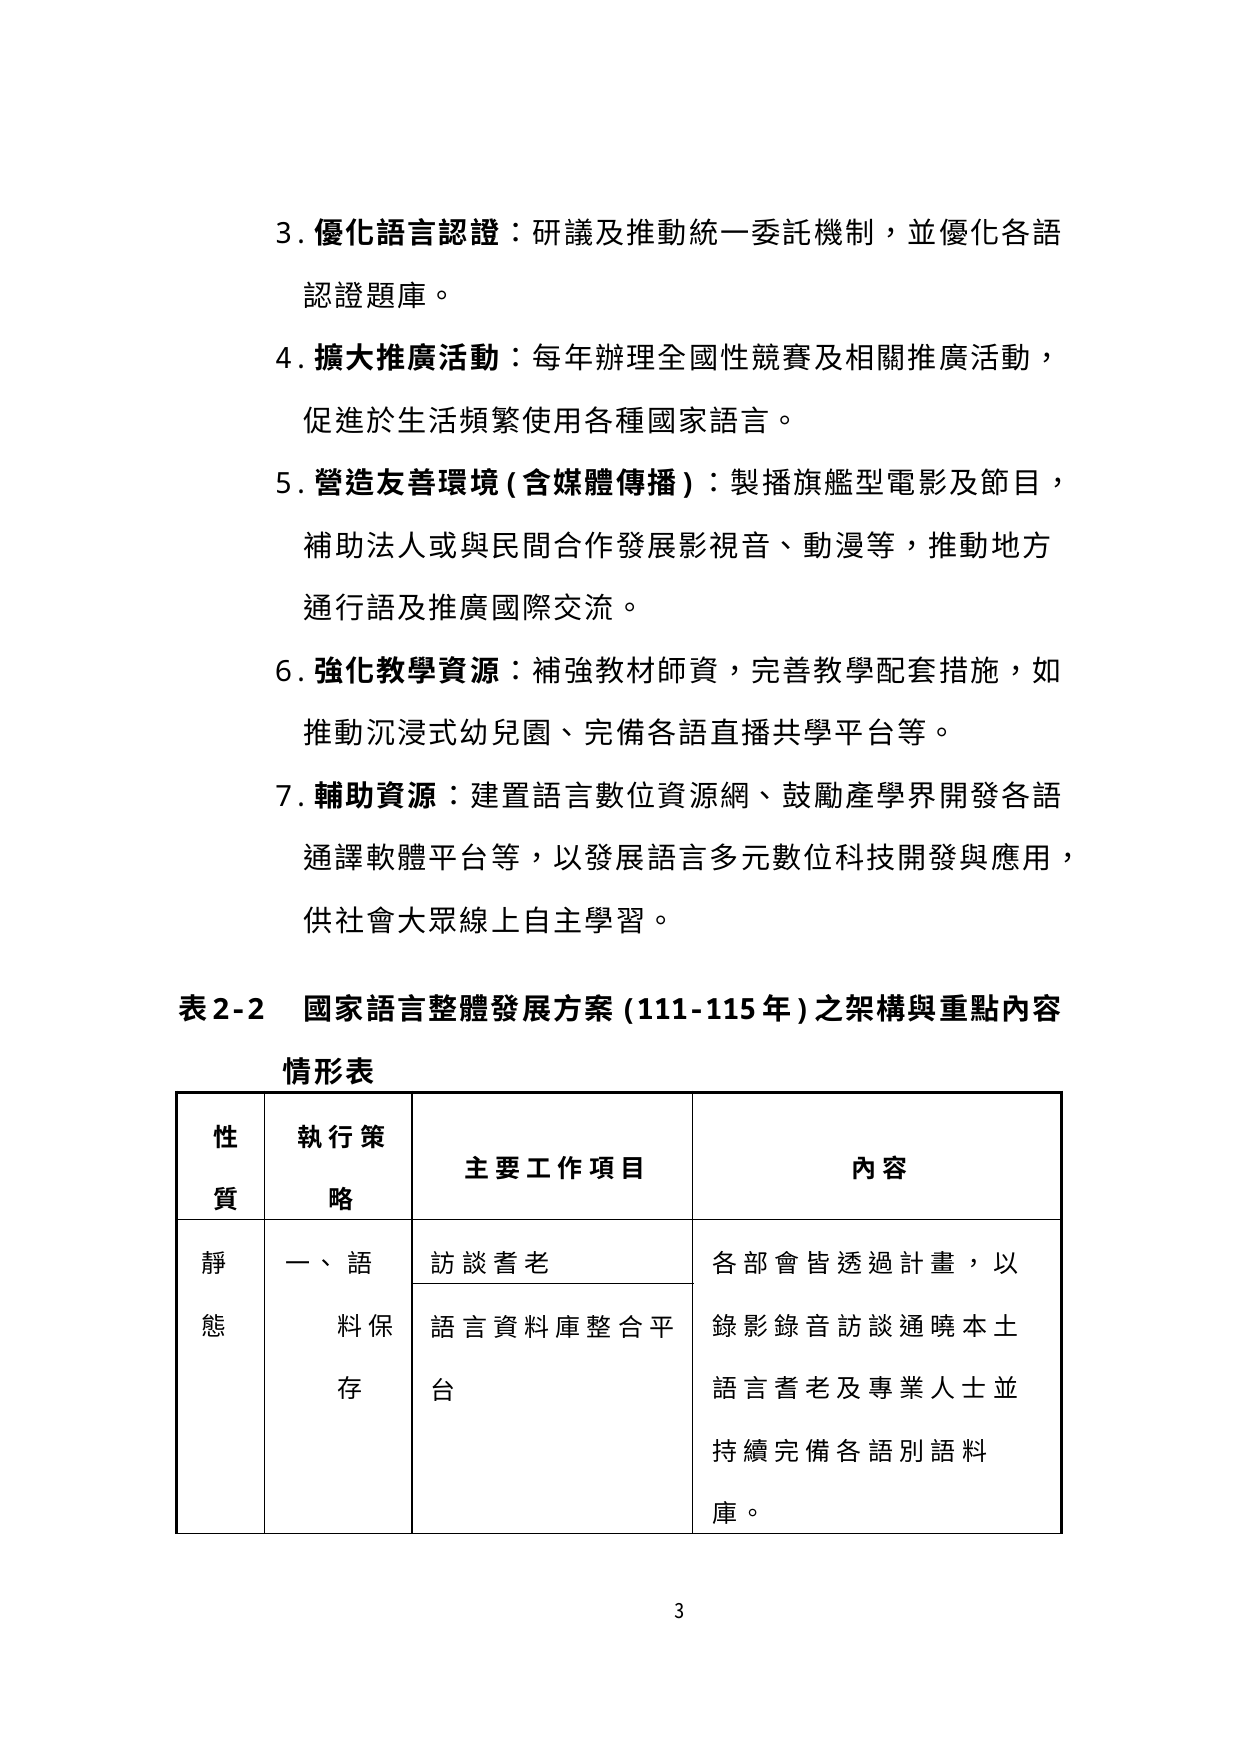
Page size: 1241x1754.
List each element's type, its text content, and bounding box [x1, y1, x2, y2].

table_header 內容 [693, 1094, 1060, 1219]
text 7.輔助資源：建置語言數位資源網、鼓勵產學界開發各語通譯軟體平台等，以發展語言多元數位科技開發與應用，供社會大眾線上自主學習。 [266, 752, 1063, 939]
text 表2-2 國家語言整體發展方案(111-115年)之架構與重點內容情形表 [177, 966, 1063, 1091]
table_header 主要工作項目 [413, 1094, 692, 1219]
table_cell 各部會皆透過計畫，以錄影錄音訪談通曉本土語言耆老及專業人士並持續完備各語別語料庫。 [693, 1220, 1060, 1533]
table_cell 語言資料庫整合平台 [413, 1284, 692, 1533]
text 4.擴大推廣活動：每年辦理全國性競賽及相關推廣活動，促進於生活頻繁使用各種國家語言。 [266, 314, 1063, 439]
text 6.強化教學資源：補強教材師資，完善教學配套措施，如推動沉浸式幼兒園、完備各語直播共學平台等。 [266, 627, 1063, 752]
table_header 執行策略 [265, 1094, 411, 1219]
table_header 性質 [178, 1094, 264, 1219]
text 3.優化語言認證：研議及推動統一委託機制，並優化各語認證題庫。 [266, 189, 1063, 314]
table_cell 訪談耆老 [413, 1220, 692, 1283]
table_cell 一、語料保存 [265, 1220, 411, 1533]
table_cell 靜態 [178, 1220, 264, 1533]
text 5.營造友善環境(含媒體傳播)：製播旗艦型電影及節目，補助法人或與民間合作發展影視音、動漫等，推動地方通行語及推廣國際交流。 [266, 439, 1063, 627]
